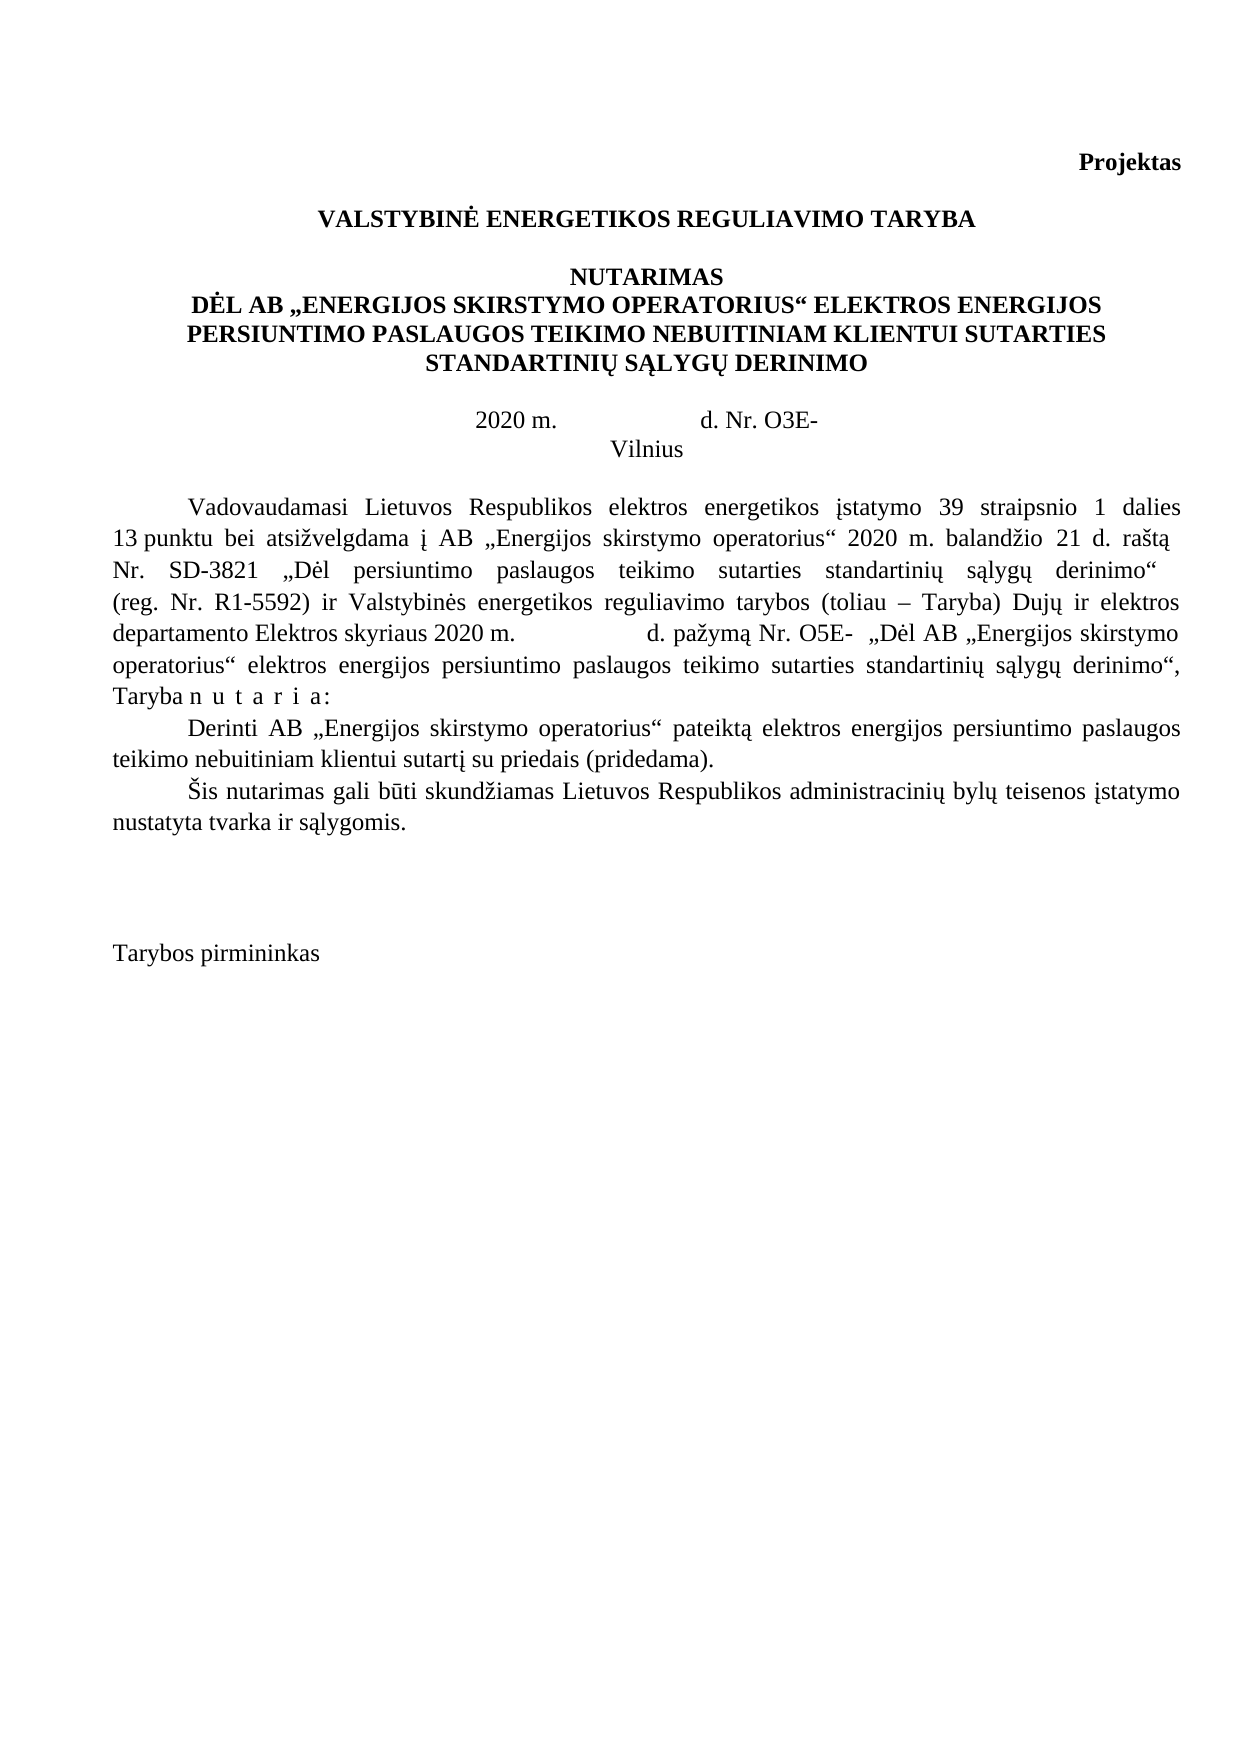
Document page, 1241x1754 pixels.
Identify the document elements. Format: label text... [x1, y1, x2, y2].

text Derinti AB „Energijos skirstymo operatorius“ pateiktą elektros energijos persiuntimo paslaugos teikimo nebuitiniam klientui sutartį su priedais (pridedama). [112, 713, 1181, 773]
text Tarybos pirmininkas [112, 938, 1181, 967]
text NUTARIMAS [112, 262, 1181, 291]
text Projektas [787, 147, 1181, 176]
text 2020 m. d. Nr. O3E- [112, 406, 1181, 434]
text VALSTYBINĖ ENERGETIKOS REGULIAVIMO TARYBA [112, 204, 1181, 233]
text Dėl AB „energijos skirstymo operatorius“ ELEKTROS ENERGIJOS PERSIUNTIMO PASLAUGOS TEIKIMO NEBUITINIAM KLIENTUI SUTARTIES STANDARTINIŲ SĄLYGŲ DERINIMO [112, 291, 1181, 377]
text Vadovaudamasi Lietuvos Respublikos elektros energetikos įstatymo 39 straipsnio 1 dalies 13 punktu bei atsižvelgdama į AB „Energijos skirstymo operatorius“ 2020 m. balandžio 21 d. raštą Nr. SD-3821 „Dėl persiuntimo paslaugos teikimo sutarties standartinių sąlygų derinimo“ (reg. Nr. R1-5592) ir Valstybinės energetikos reguliavimo tarybos (toliau – Taryba) Dujų ir elektros departamento Elektros skyriaus 2020 m. d. pažymą Nr. O5E- „Dėl AB „Energijos skirstymo operatorius“ elektros energijos persiuntimo paslaugos teikimo sutarties standartinių sąlygų derinimo“, Taryba n u t a r i a: [112, 492, 1181, 710]
text Šis nutarimas gali būti skundžiamas Lietuvos Respublikos administracinių bylų teisenos įstatymo nustatyta tvarka ir sąlygomis. [112, 776, 1181, 836]
text Vilnius [112, 434, 1181, 463]
